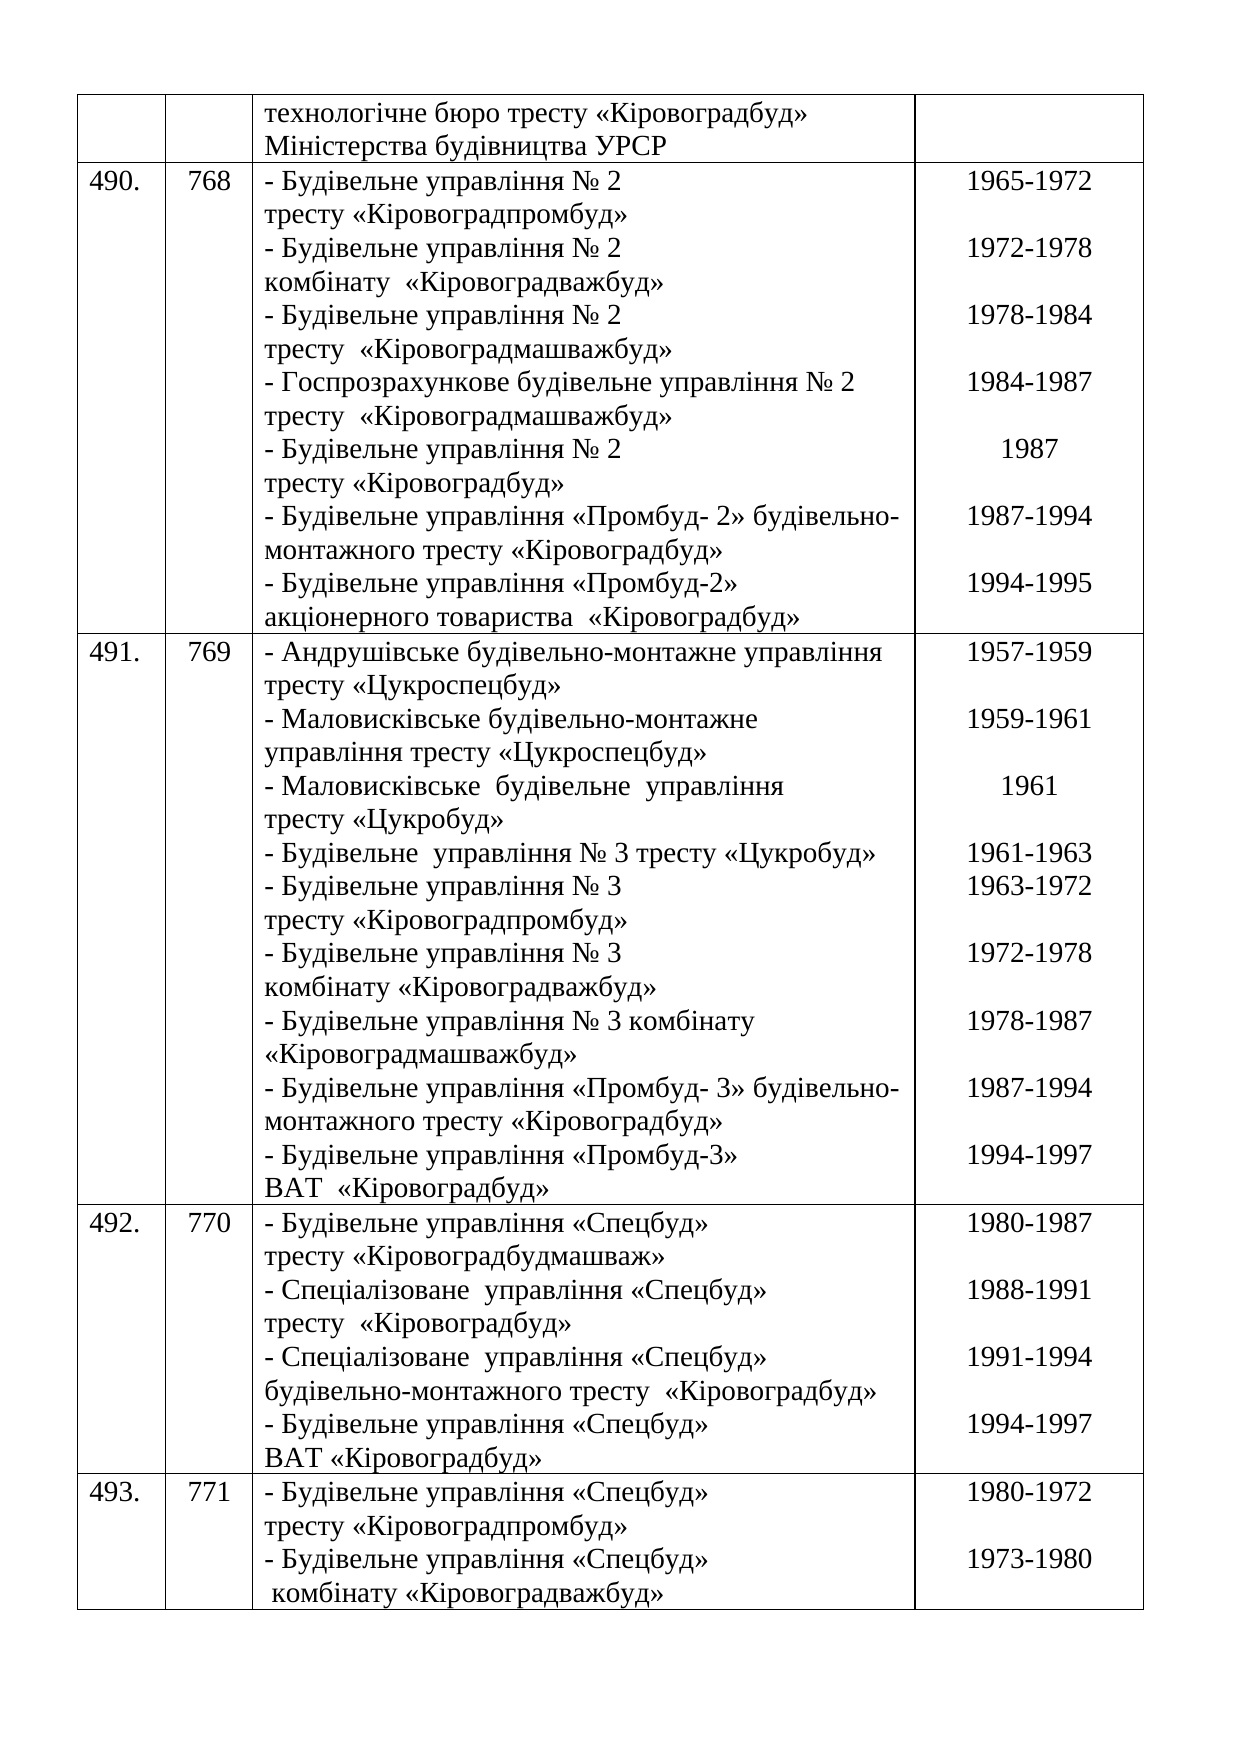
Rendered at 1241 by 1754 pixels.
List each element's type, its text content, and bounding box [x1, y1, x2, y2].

table_cell [78, 634, 165, 1204]
table_cell - Будівельне управління «Спецбуд» тресту «Кіровоградпромбуд» - Будівельне управління «Спецбуд» комбінату «Кіровоградважбуд» [253, 1474, 914, 1608]
table_cell - Будівельне управління «Спецбуд» тресту «Кіровоградбудмашваж» - Спеціалізоване управління «Спецбуд» тресту «Кіровоградбуд» - Спеціалізоване управління «Спецбуд» будівельно-монтажного тресту «Кіровоградбуд» - Будівельне управління «Спецбуд» ВАТ «Кіровоградбуд» [253, 1205, 914, 1473]
table_cell - Будівельне управління № 2 тресту «Кіровоградпромбуд» - Будівельне управління № 2 комбінату «Кіровоградважбуд» - Будівельне управління № 2 тресту «Кіровоградмашважбуд» - Госпрозрахункове будівельне управління № 2 тресту «Кіровоградмашважбуд» - Будівельне управління № 2 тресту «Кіровоградбуд» - Будівельне управління «Промбуд- 2» будівельно-монтажного тресту «Кіровоградбуд» - Будівельне управління «Промбуд-2» акціонерного товариства «Кіровоградбуд» [253, 163, 914, 633]
table_cell [78, 95, 165, 162]
table_cell [916, 95, 1143, 162]
table_cell 1965-1972 1972-1978 1978-1984 1984-1987 1987 1987-1994 1994-1995 [916, 163, 1143, 633]
table_cell 1980-1972 1973-1980 [916, 1474, 1143, 1608]
table_cell технологічне бюро тресту «Кіровоградбуд» Міністерства будівництва УРСР [253, 95, 914, 162]
table_cell [78, 1205, 165, 1473]
table_cell - Андрушівське будівельно-монтажне управління тресту «Цукроспецбуд» - Маловисківське будівельно-монтажне управління тресту «Цукроспецбуд» - Маловисківське будівельне управління тресту «Цукробуд» - Будівельне управління № 3 тресту «Цукробуд» - Будівельне управління № 3 тресту «Кіровоградпромбуд» - Будівельне управління № 3 комбінату «Кіровоградважбуд» - Будівельне управління № 3 комбінату «Кіровоградмашважбуд» - Будівельне управління «Промбуд- 3» будівельно-монтажного тресту «Кіровоградбуд» - Будівельне управління «Промбуд-3» ВАТ «Кіровоградбуд» [253, 634, 914, 1204]
table_cell 770 [166, 1205, 252, 1473]
table_cell 771 [166, 1474, 252, 1608]
table_cell 769 [166, 634, 252, 1204]
table_cell 768 [166, 163, 252, 633]
table_cell [166, 95, 252, 162]
table_cell [78, 163, 165, 633]
table_cell 1980-1987 1988-1991 1991-1994 1994-1997 [916, 1205, 1143, 1473]
table_cell [78, 1474, 165, 1608]
table_cell 1957-1959 1959-1961 1961 1961-1963 1963-1972 1972-1978 1978-1987 1987-1994 1994-1997 [916, 634, 1143, 1204]
